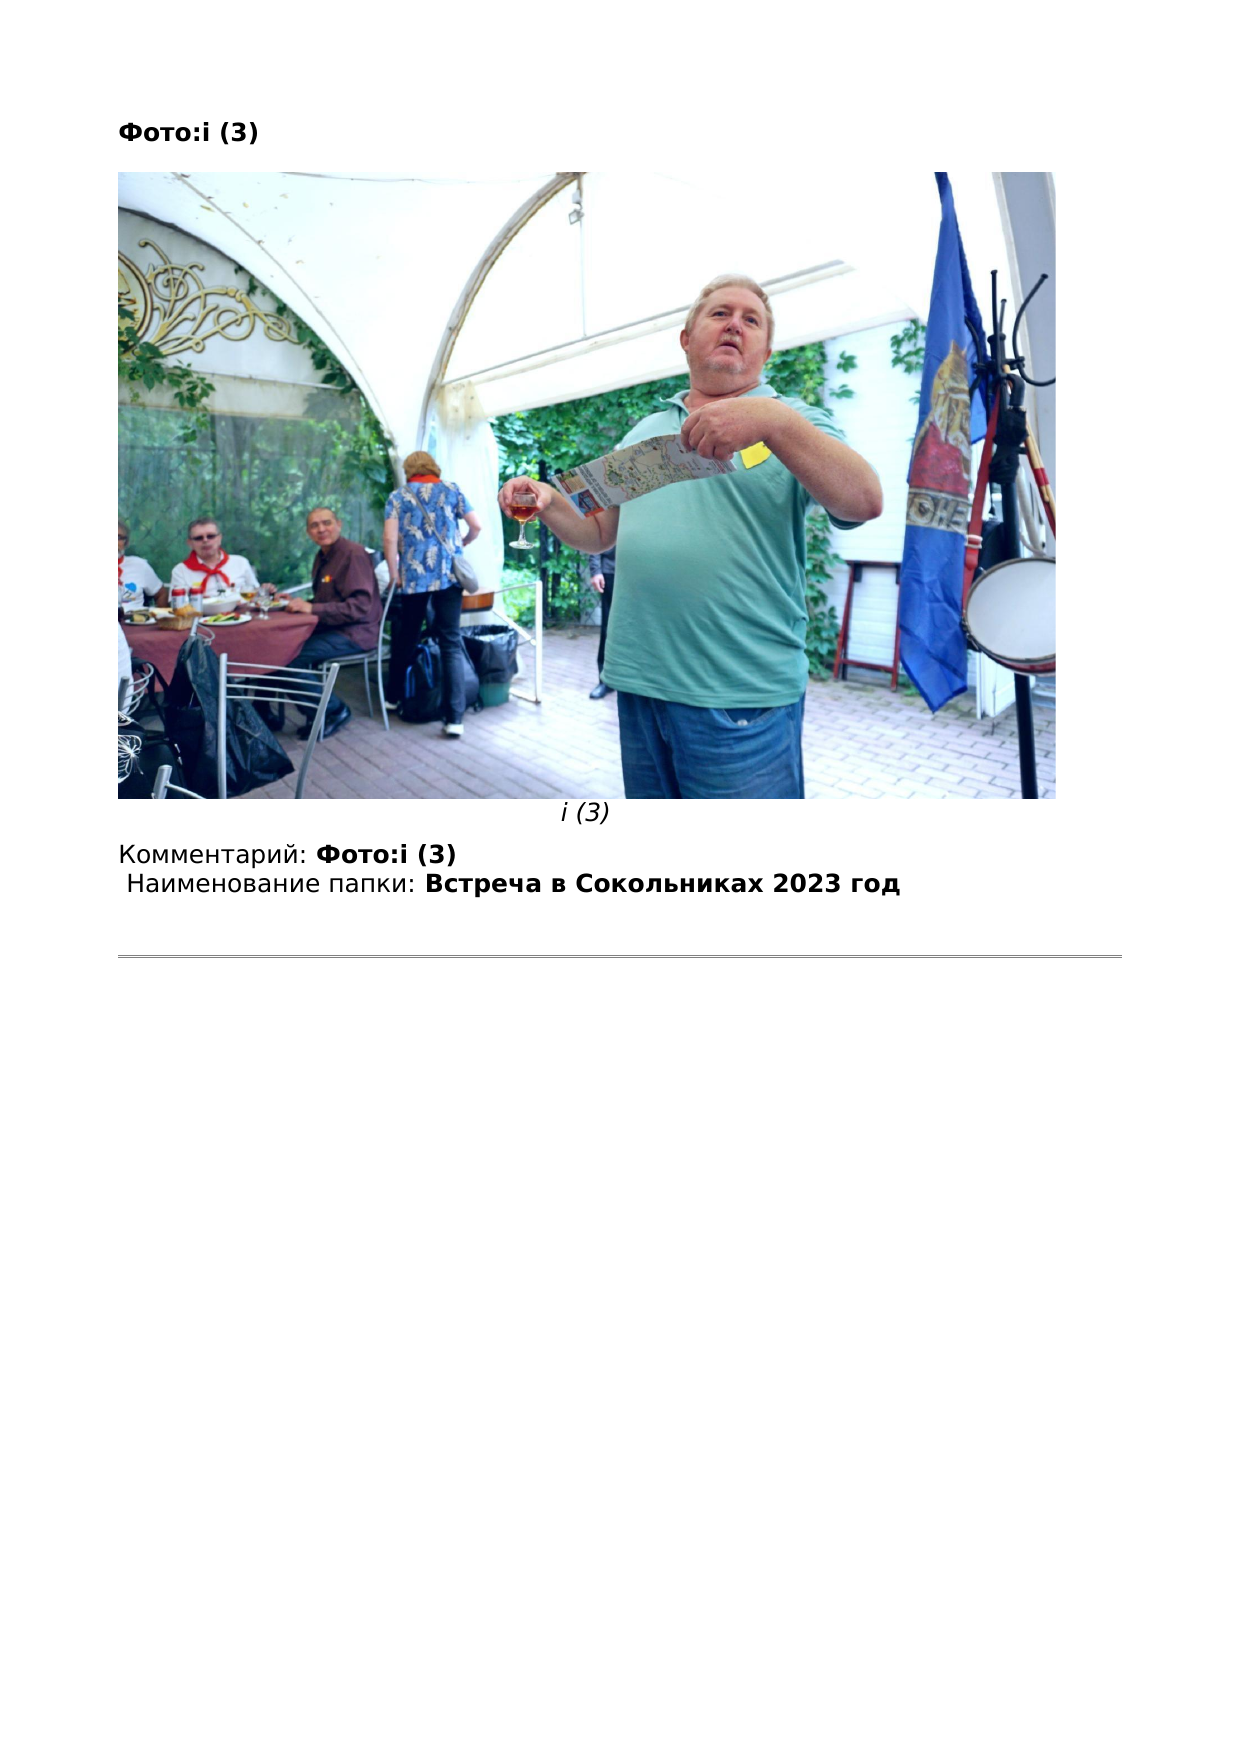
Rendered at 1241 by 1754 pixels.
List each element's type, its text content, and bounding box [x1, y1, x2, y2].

subtitle Фото:i (3) [118, 118, 1122, 147]
text Комментарий: Фото:i (3) Наименование папки: Встреча в Сокольниках 2023 год [118, 840, 1122, 928]
picture [118, 172, 1056, 799]
text i (3) [118, 799, 1056, 828]
